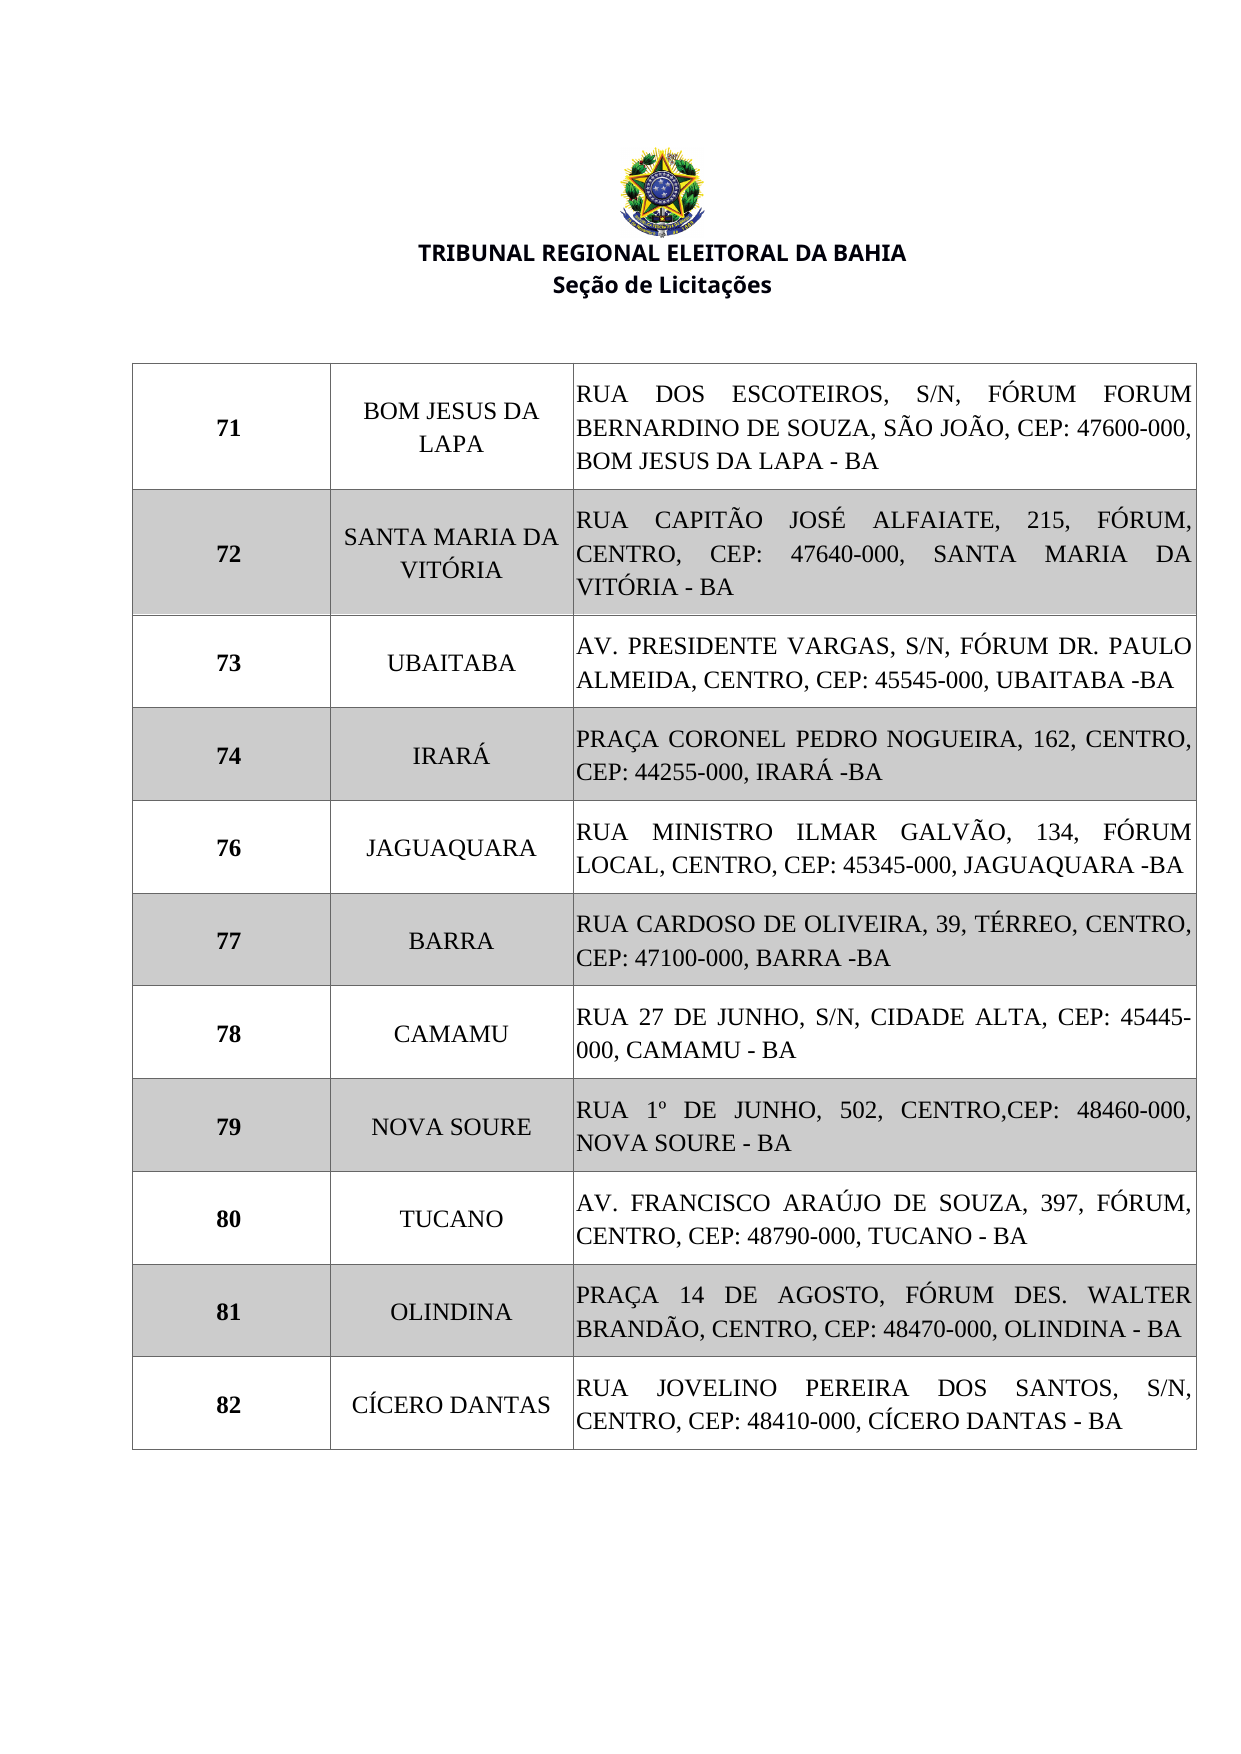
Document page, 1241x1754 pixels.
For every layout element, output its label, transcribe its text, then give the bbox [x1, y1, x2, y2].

table_cell NOVA SOURE [331, 1079, 573, 1171]
table_cell 71 [133, 364, 330, 488]
table_cell RUA 27 DE JUNHO, S/N, CIDADE ALTA, CEP: 45445-000, CAMAMU - BA [574, 986, 1196, 1078]
table_cell RUA CAPITÃO JOSÉ ALFAIATE, 215, FÓRUM, CENTRO, CEP: 47640-000, SANTA MARIA DA VITÓRIA - BA [574, 490, 1196, 614]
table_cell 77 [133, 894, 330, 985]
table_cell 82 [133, 1357, 330, 1449]
table_cell 72 [133, 490, 330, 614]
table_cell 78 [133, 986, 330, 1078]
table_cell IRARÁ [331, 708, 573, 800]
table_cell CAMAMU [331, 986, 573, 1078]
table_cell RUA MINISTRO ILMAR GALVÃO, 134, FÓRUM LOCAL, CENTRO, CEP: 45345-000, JAGUAQUARA -BA [574, 801, 1196, 893]
table_cell OLINDINA [331, 1265, 573, 1356]
table_cell 79 [133, 1079, 330, 1171]
table_cell AV. FRANCISCO ARAÚJO DE SOUZA, 397, FÓRUM, CENTRO, CEP: 48790-000, TUCANO - BA [574, 1172, 1196, 1263]
table_cell 73 [133, 616, 330, 707]
table_cell UBAITABA [331, 616, 573, 707]
table_cell PRAÇA CORONEL PEDRO NOGUEIRA, 162, CENTRO, CEP: 44255-000, IRARÁ -BA [574, 708, 1196, 800]
table_cell RUA 1º DE JUNHO, 502, CENTRO,CEP: 48460-000, NOVA SOURE - BA [574, 1079, 1196, 1171]
table_cell BARRA [331, 894, 573, 985]
table_cell 76 [133, 801, 330, 893]
table_cell SANTA MARIA DA VITÓRIA [331, 490, 573, 614]
table_cell CÍCERO DANTAS [331, 1357, 573, 1449]
table_cell RUA CARDOSO DE OLIVEIRA, 39, TÉRREO, CENTRO, CEP: 47100-000, BARRA -BA [574, 894, 1196, 985]
table_cell 81 [133, 1265, 330, 1356]
table_cell RUA DOS ESCOTEIROS, S/N, FÓRUM FORUM BERNARDINO DE SOUZA, SÃO JOÃO, CEP: 47600-000, BOM JESUS DA LAPA - BA [574, 364, 1196, 488]
table_cell 74 [133, 708, 330, 800]
table_cell 80 [133, 1172, 330, 1263]
table_cell JAGUAQUARA [331, 801, 573, 893]
table_cell TUCANO [331, 1172, 573, 1263]
table_cell RUA JOVELINO PEREIRA DOS SANTOS, S/N, CENTRO, CEP: 48410-000, CÍCERO DANTAS - BA [574, 1357, 1196, 1449]
table_cell PRAÇA 14 DE AGOSTO, FÓRUM DES. WALTER BRANDÃO, CENTRO, CEP: 48470-000, OLINDINA - BA [574, 1265, 1196, 1356]
table_cell BOM JESUS DA LAPA [331, 364, 573, 488]
table_cell AV. PRESIDENTE VARGAS, S/N, FÓRUM DR. PAULO ALMEIDA, CENTRO, CEP: 45545-000, UBAITABA -BA [574, 616, 1196, 707]
